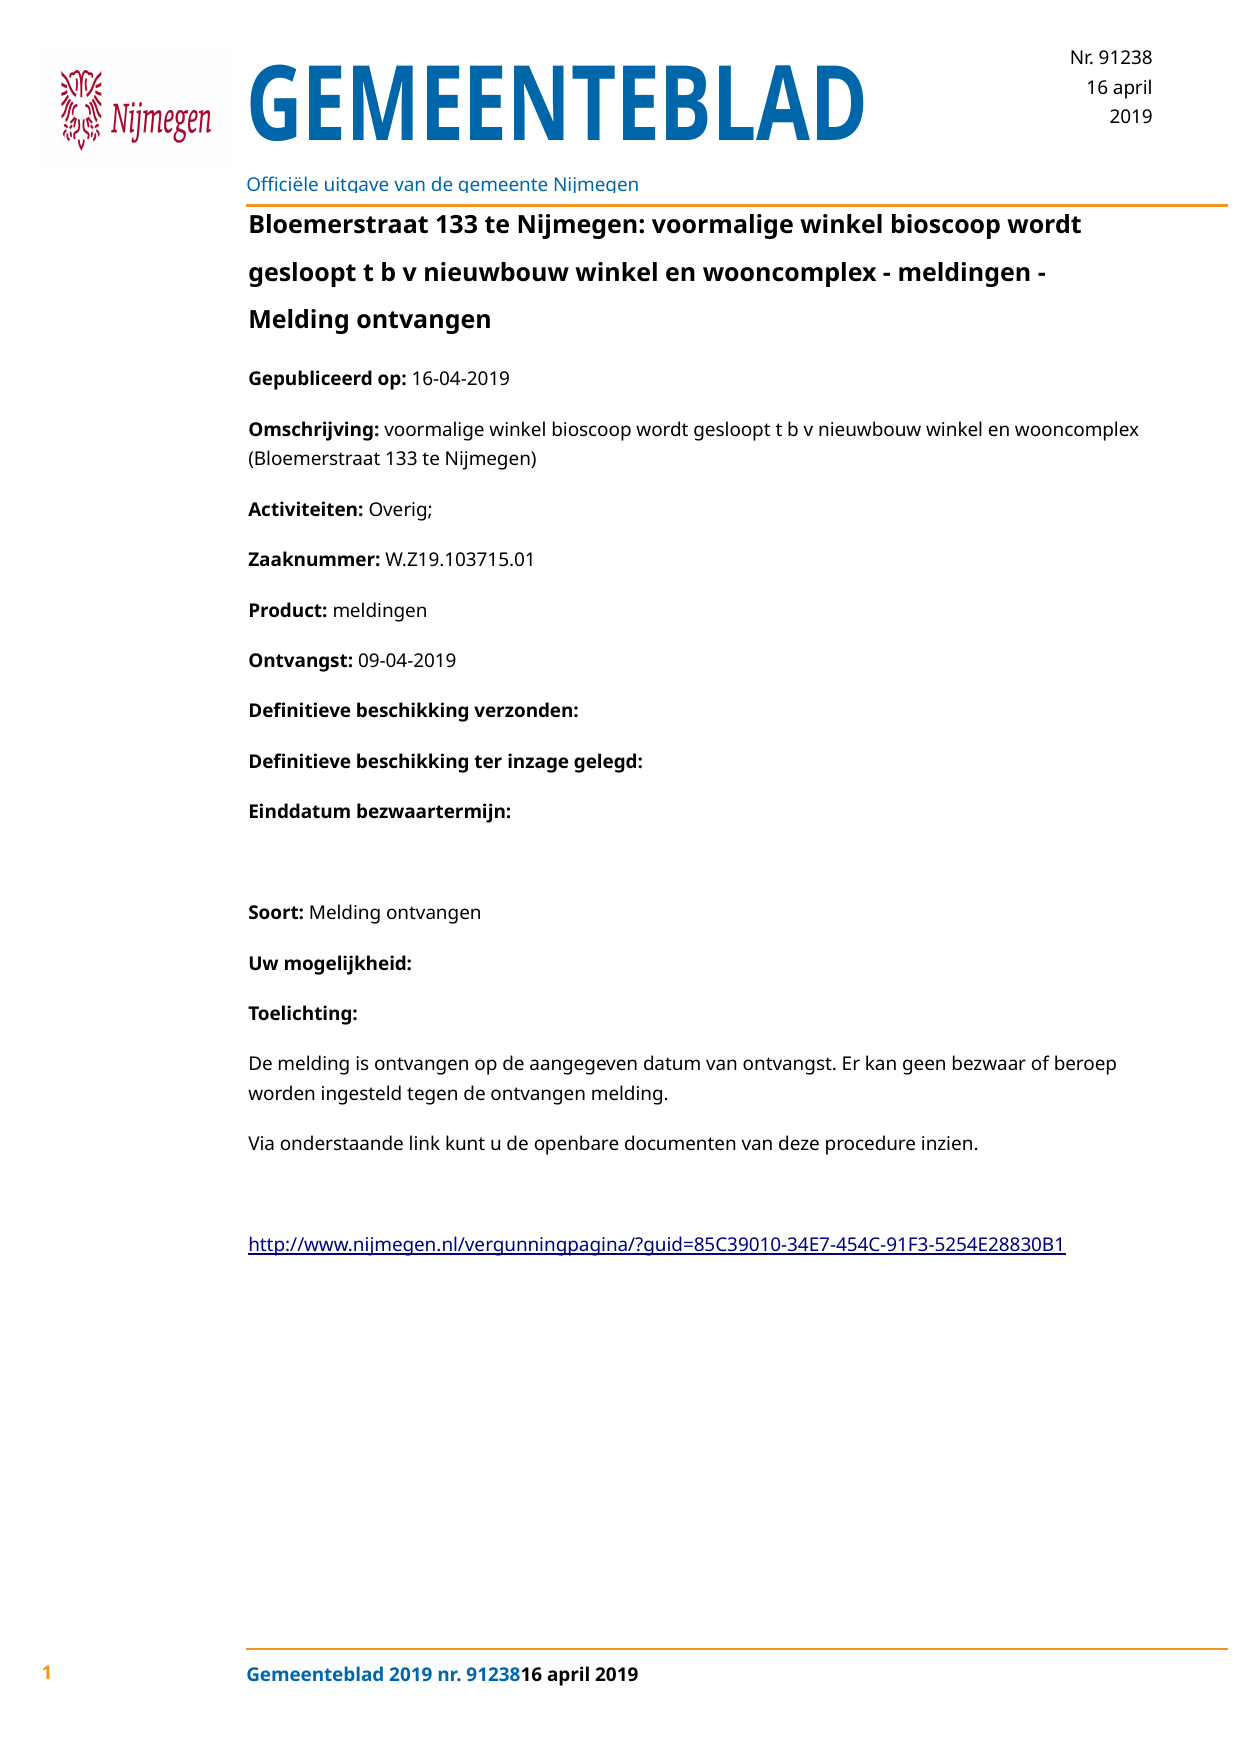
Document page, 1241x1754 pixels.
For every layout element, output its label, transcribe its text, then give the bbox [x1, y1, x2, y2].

text Definitieve beschikking verzonden: [248, 698, 1152, 723]
text Einddatum bezwaartermijn: [248, 798, 1152, 824]
text Zaaknummer: W.Z19.103715.01 [248, 546, 1152, 572]
text Bloemerstraat 133 te Nijmegen: voormalige winkel bioscoop wordt gesloopt t b v nieuwbouw winkel en wooncomplex - meldingen - Melding ontvangen [248, 207, 1152, 336]
text Via onderstaande link kunt u de openbare documenten van deze procedure inzien. [248, 1131, 1152, 1156]
text Ontvangst: 09-04-2019 [248, 647, 1152, 673]
text Activiteiten: Overig; [248, 496, 1152, 522]
text Toelichting: [248, 1000, 1152, 1026]
text Product: meldingen [248, 597, 1152, 622]
text Uw mogelijkheid: [248, 950, 1152, 975]
text http://www.nijmegen.nl/vergunningpagina/?guid=85C39010-34E7-454C-91F3-5254E28830B1 [248, 1231, 1152, 1257]
text Gepubliceerd op: 16-04-2019 [248, 366, 1152, 391]
text Soort: Melding ontvangen [248, 899, 1152, 925]
text Omschrijving: voormalige winkel bioscoop wordt gesloopt t b v nieuwbouw winkel en wooncomplex (Bloemerstraat 133 te Nijmegen) [248, 416, 1152, 471]
text De melding is ontvangen op de aangegeven datum van ontvangst. Er kan geen bezwaar of beroep worden ingesteld tegen de ontvangen melding. [248, 1051, 1152, 1106]
picture [41, 47, 231, 172]
text Definitieve beschikking ter inzage gelegd: [248, 748, 1152, 774]
